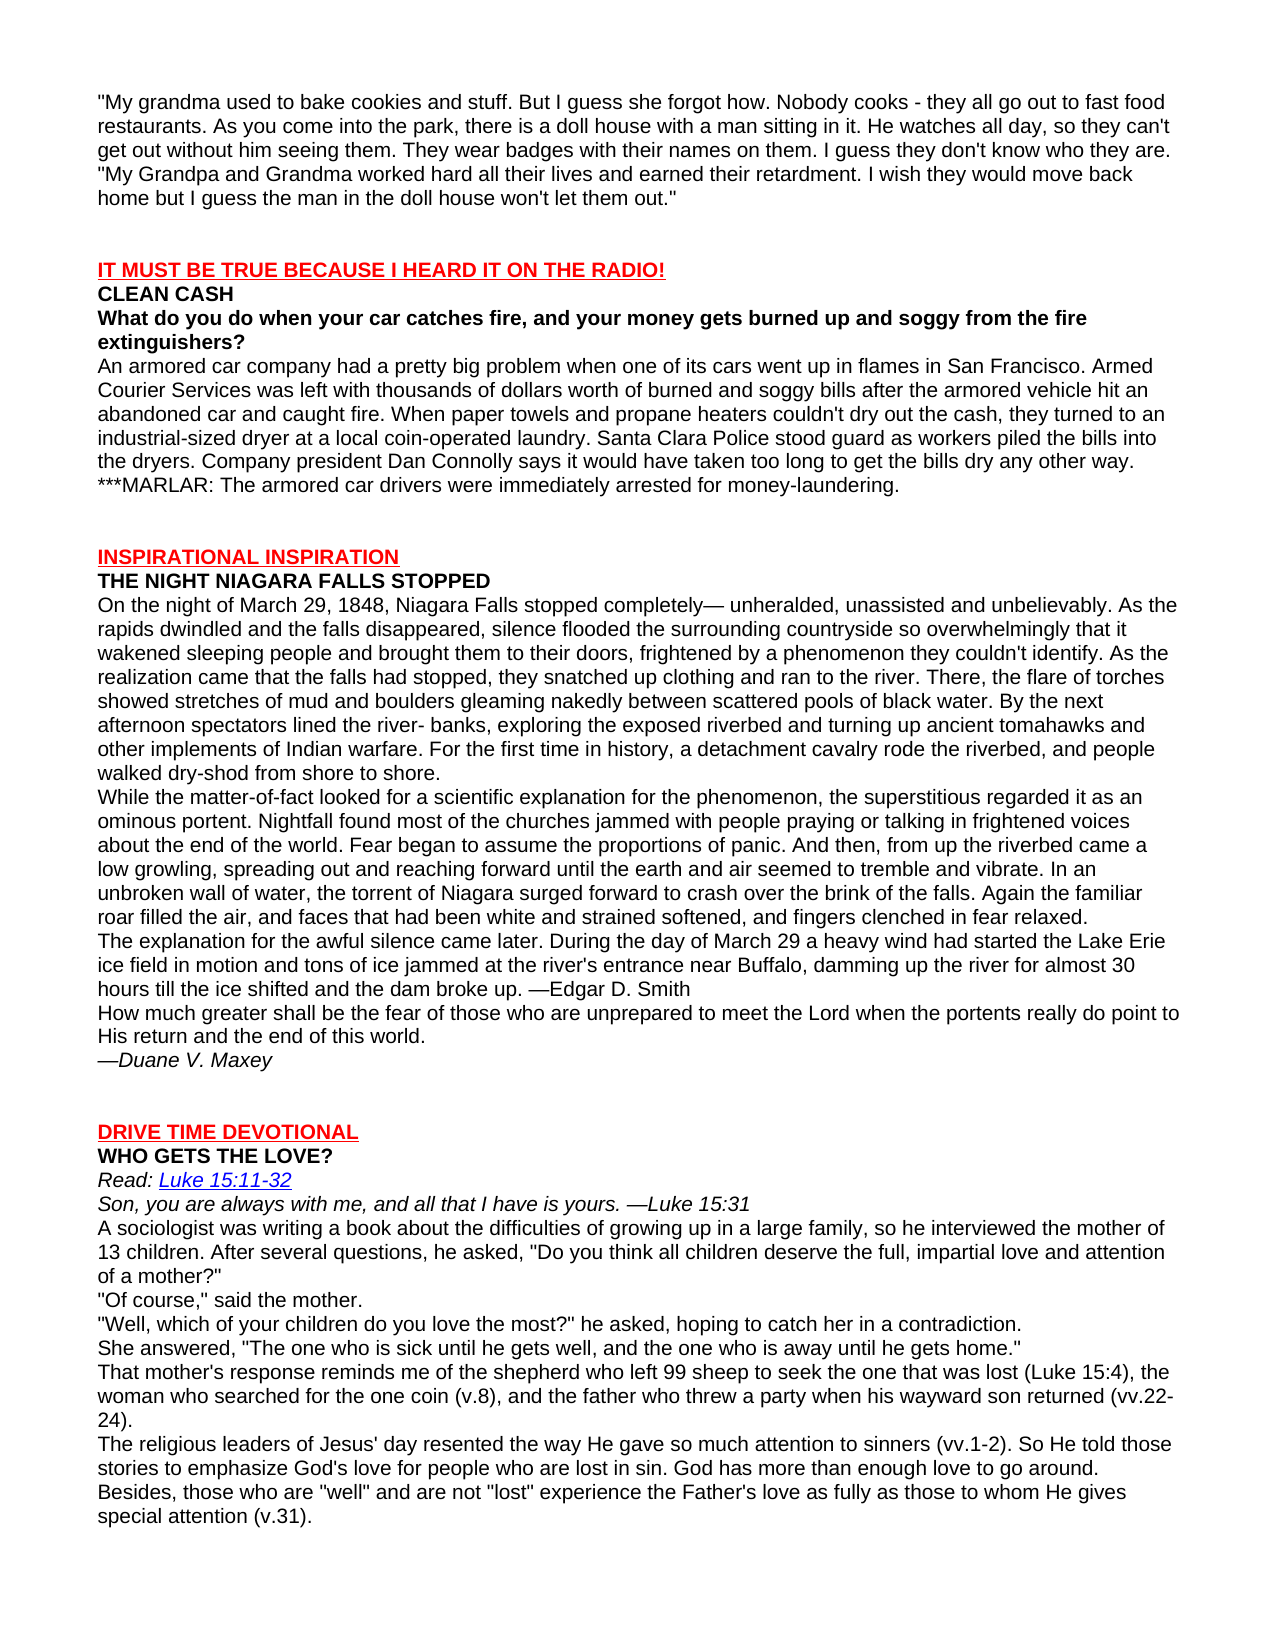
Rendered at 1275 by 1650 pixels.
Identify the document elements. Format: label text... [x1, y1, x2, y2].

text An armored car company had a pretty big problem when one of its cars went up in flames in San Francisco. Armed Courier Services was left with thousands of dollars worth of burned and soggy bills after the armored vehicle hit an abandoned car and caught fire. When paper towels and propane heaters couldn't dry out the cash, they turned to an industrial-sized dryer at a local coin-operated laundry. Santa Clara Police stood guard as workers piled the bills into the dryers. Company president Dan Connolly says it would have taken too long to get the bills dry any other way. ***MARLAR: The armored car drivers were immediately arrested for money-laundering. [97, 353, 1185, 497]
text "Of course," said the mother. [97, 1288, 1185, 1312]
text The explanation for the awful silence came later. During the day of March 29 a heavy wind had started the Lake Erie ice field in motion and tons of ice jammed at the river's entrance near Buffalo, damming up the river for almost 30 hours till the ice shifted and the dam broke up. —Edgar D. Smith [97, 928, 1185, 1000]
text On the night of March 29, 1848, Niagara Falls stopped completely— unheralded, unassisted and unbelievably. As the rapids dwindled and the falls disappeared, silence flooded the surrounding countryside so overwhelmingly that it wakened sleeping people and brought them to their doors, frightened by a phenomenon they couldn't identify. As the realization came that the falls had stopped, they snatched up clothing and ran to the river. There, the flare of torches showed stretches of mud and boulders gleaming nakedly between scattered pools of black water. By the next afternoon spectators lined the river- banks, exploring the exposed riverbed and turning up ancient tomahawks and other implements of Indian warfare. For the first time in history, a detachment cavalry rode the riverbed, and people walked dry-shod from shore to shore. [97, 593, 1185, 785]
text That mother's response reminds me of the shepherd who left 99 sheep to seek the one that was lost (Luke 15:4), the woman who searched for the one coin (v.8), and the father who threw a party when his wayward son returned (vv.22-24). [97, 1360, 1185, 1432]
text INSPIRATIONAL INSPIRATION [97, 545, 1185, 569]
text How much greater shall be the fear of those who are unprepared to meet the Lord when the portents really do point to His return and the end of this world. [97, 1000, 1185, 1048]
text What do you do when your car catches fire, and your money gets burned up and soggy from the fire extinguishers? [97, 306, 1185, 353]
text While the matter-of-fact looked for a scientific explanation for the phenomenon, the superstitious regarded it as an ominous portent. Nightfall found most of the churches jammed with people praying or talking in frightened voices about the end of the world. Fear began to assume the proportions of panic. And then, from up the riverbed came a low growling, spreading out and reaching forward until the earth and air seemed to tremble and vibrate. In an unbroken wall of water, the torrent of Niagara surged forward to crash over the brink of the falls. Again the familiar roar filled the air, and faces that had been white and strained softened, and fingers clenched in fear relaxed. [97, 785, 1185, 928]
text "My Grandpa and Grandma worked hard all their lives and earned their retardment. I wish they would move back home but I guess the man in the doll house won't let them out." [97, 162, 1185, 210]
text A sociologist was writing a book about the difficulties of growing up in a large family, so he interviewed the mother of 13 children. After several questions, he asked, "Do you think all children deserve the full, impartial love and attention of a mother?" [97, 1216, 1185, 1288]
text THE NIGHT NIAGARA FALLS STOPPED [97, 569, 1185, 593]
text DRIVE TIME DEVOTIONAL [97, 1120, 1185, 1144]
text She answered, "The one who is sick until he gets well, and the one who is away until he gets home." [97, 1336, 1185, 1360]
text IT MUST BE TRUE BECAUSE I HEARD IT ON THE RADIO! [97, 258, 1185, 282]
text —Duane V. Maxey [97, 1048, 1185, 1072]
text CLEAN CASH [97, 282, 1185, 306]
text Read: Luke 15:11-32 [97, 1168, 1185, 1192]
text Son, you are always with me, and all that I have is yours. —Luke 15:31 [97, 1192, 1185, 1216]
text "My grandma used to bake cookies and stuff. But I guess she forgot how. Nobody cooks - they all go out to fast food restaurants. As you come into the park, there is a doll house with a man sitting in it. He watches all day, so they can't get out without him seeing them. They wear badges with their names on them. I guess they don't know who they are. [97, 90, 1185, 162]
text WHO GETS THE LOVE? [97, 1144, 1185, 1168]
text "Well, which of your children do you love the most?" he asked, hoping to catch her in a contradiction. [97, 1312, 1185, 1336]
text The religious leaders of Jesus' day resented the way He gave so much attention to sinners (vv.1-2). So He told those stories to emphasize God's love for people who are lost in sin. God has more than enough love to go around. Besides, those who are "well" and are not "lost" experience the Father's love as fully as those to whom He gives special attention (v.31). [97, 1432, 1185, 1527]
